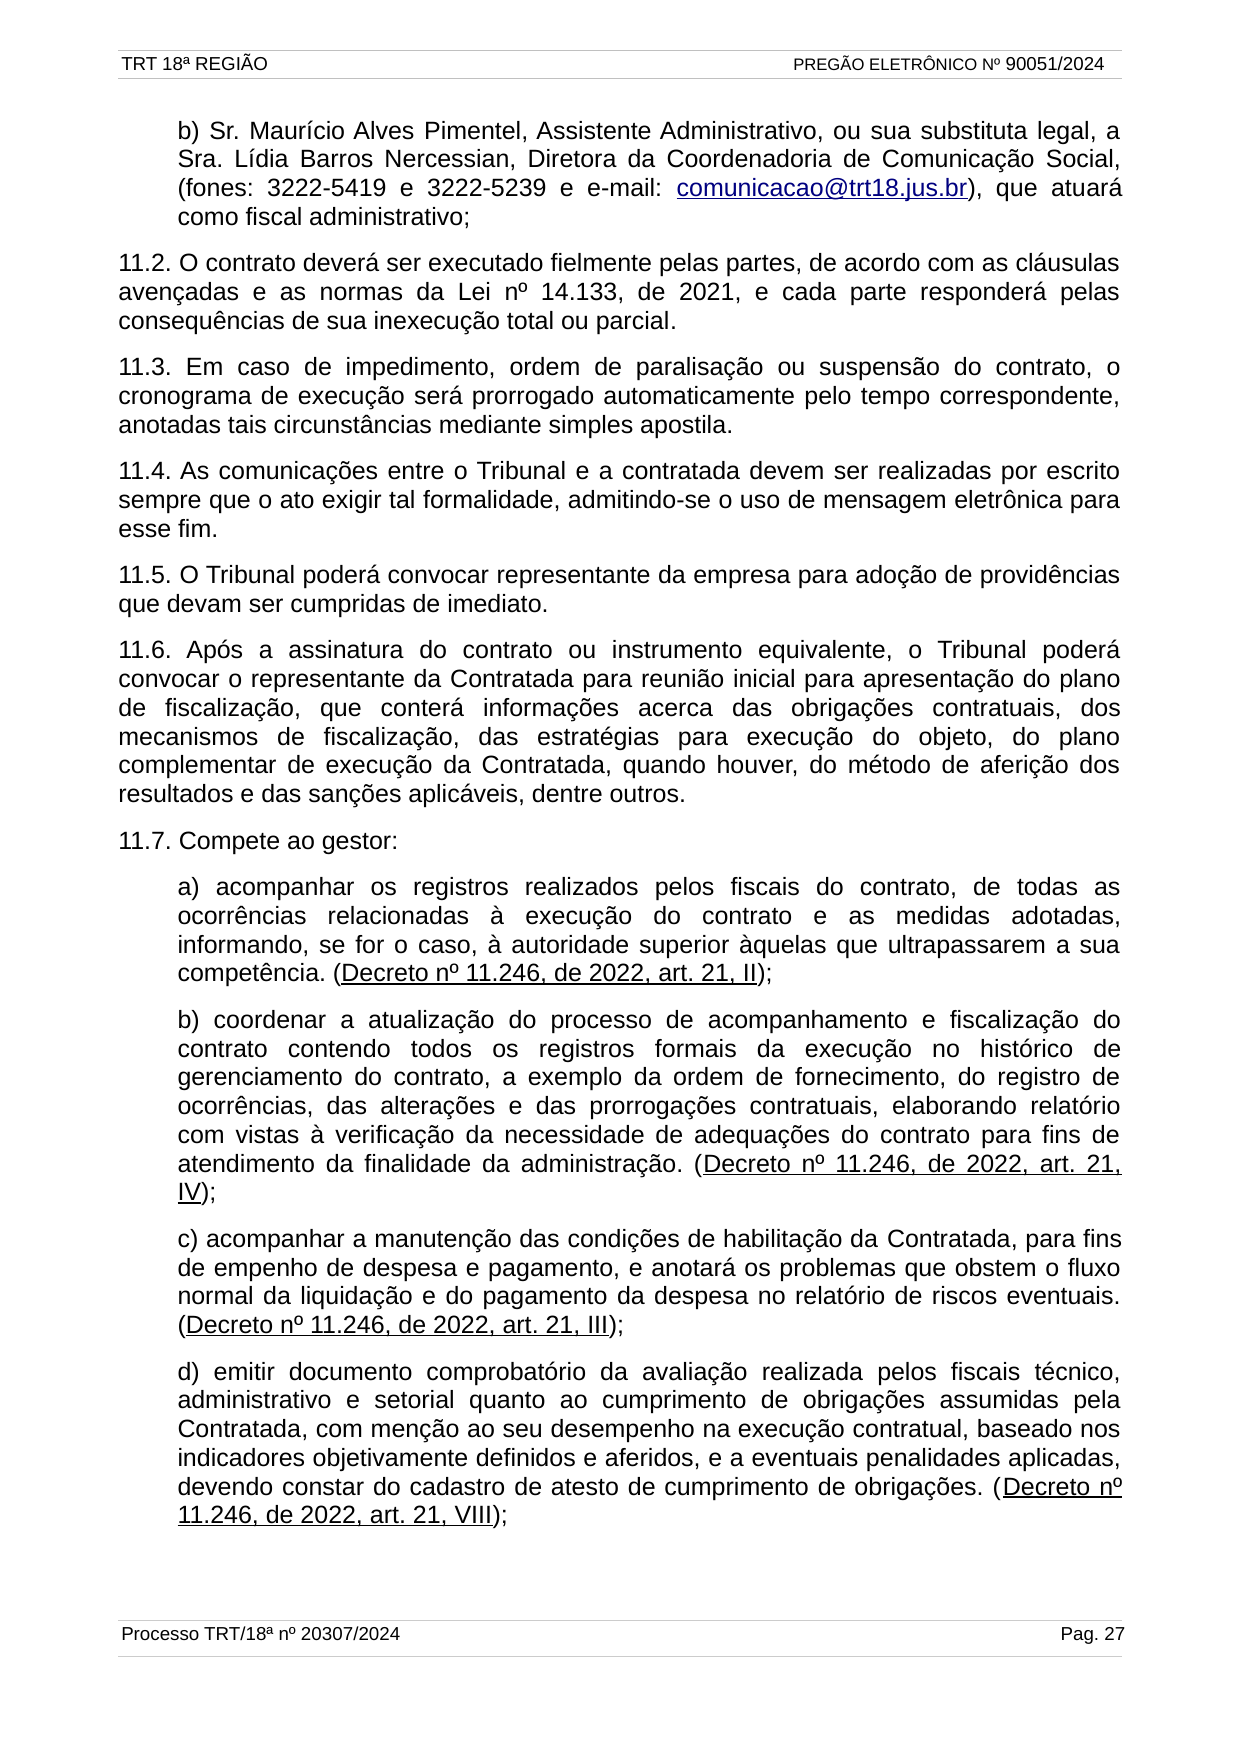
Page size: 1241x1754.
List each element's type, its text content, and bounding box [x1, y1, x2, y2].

text b) Sr. Maurício Alves Pimentel, Assistente Administrativo, ou sua substituta legal, a Sra. Lídia Barros Nercessian, Diretora da Coordenadoria de Comunicação Social, (fones: 3222-5419 e 3222-5239 e e-mail: comunicacao@trt18.jus.br), que atuará como fiscal administrativo; [177, 116, 1122, 231]
list a) acompanhar os registros realizados pelos fiscais do contrato, de todas as ocorrências relacionadas à execução do contrato e as medidas adotadas, informando, se for o caso, à autoridade superior àquelas que ultrapassarem a sua competência. (Decreto nº 11.246, de 2022, art. 21, II); [177, 872, 1122, 987]
list 11.7. Compete ao gestor: [118, 826, 1122, 854]
list 11.3. Em caso de impedimento, ordem de paralisação ou suspensão do contrato, o cronograma de execução será prorrogado automaticamente pelo tempo correspondente, anotadas tais circunstâncias mediante simples apostila. [118, 352, 1122, 438]
list c) acompanhar a manutenção das condições de habilitação da Contratada, para fins de empenho de despesa e pagamento, e anotará os problemas que obstem o fluxo normal da liquidação e do pagamento da despesa no relatório de riscos eventuais. (Decreto nº 11.246, de 2022, art. 21, III); [177, 1224, 1122, 1339]
list 11.6. Após a assinatura do contrato ou instrumento equivalente, o Tribunal poderá convocar o representante da Contratada para reunião inicial para apresentação do plano de fiscalização, que conterá informações acerca das obrigações contratuais, dos mecanismos de fiscalização, das estratégias para execução do objeto, do plano complementar de execução da Contratada, quando houver, do método de aferição dos resultados e das sanções aplicáveis, dentre outros. [118, 635, 1122, 808]
list 11.2. O contrato deverá ser executado fielmente pelas partes, de acordo com as cláusulas avençadas e as normas da Lei nº 14.133, de 2021, e cada parte responderá pelas consequências de sua inexecução total ou parcial. [118, 248, 1122, 334]
list 11.4. As comunicações entre o Tribunal e a contratada devem ser realizadas por escrito sempre que o ato exigir tal formalidade, admitindo-se o uso de mensagem eletrônica para esse fim. [118, 456, 1122, 542]
list 11.5. O Tribunal poderá convocar representante da empresa para adoção de providências que devam ser cumpridas de imediato. [118, 560, 1122, 618]
list d) emitir documento comprobatório da avaliação realizada pelos fiscais técnico, administrativo e setorial quanto ao cumprimento de obrigações assumidas pela Contratada, com menção ao seu desempenho na execução contratual, baseado nos indicadores objetivamente definidos e aferidos, e a eventuais penalidades aplicadas, devendo constar do cadastro de atesto de cumprimento de obrigações. (Decreto nº 11.246, de 2022, art. 21, VIII); [177, 1356, 1122, 1529]
list b) coordenar a atualização do processo de acompanhamento e fiscalização do contrato contendo todos os registros formais da execução no histórico de gerenciamento do contrato, a exemplo da ordem de fornecimento, do registro de ocorrências, das alterações e das prorrogações contratuais, elaborando relatório com vistas à verificação da necessidade de adequações do contrato para fins de atendimento da finalidade da administração. (Decreto nº 11.246, de 2022, art. 21, IV); [177, 1005, 1122, 1206]
